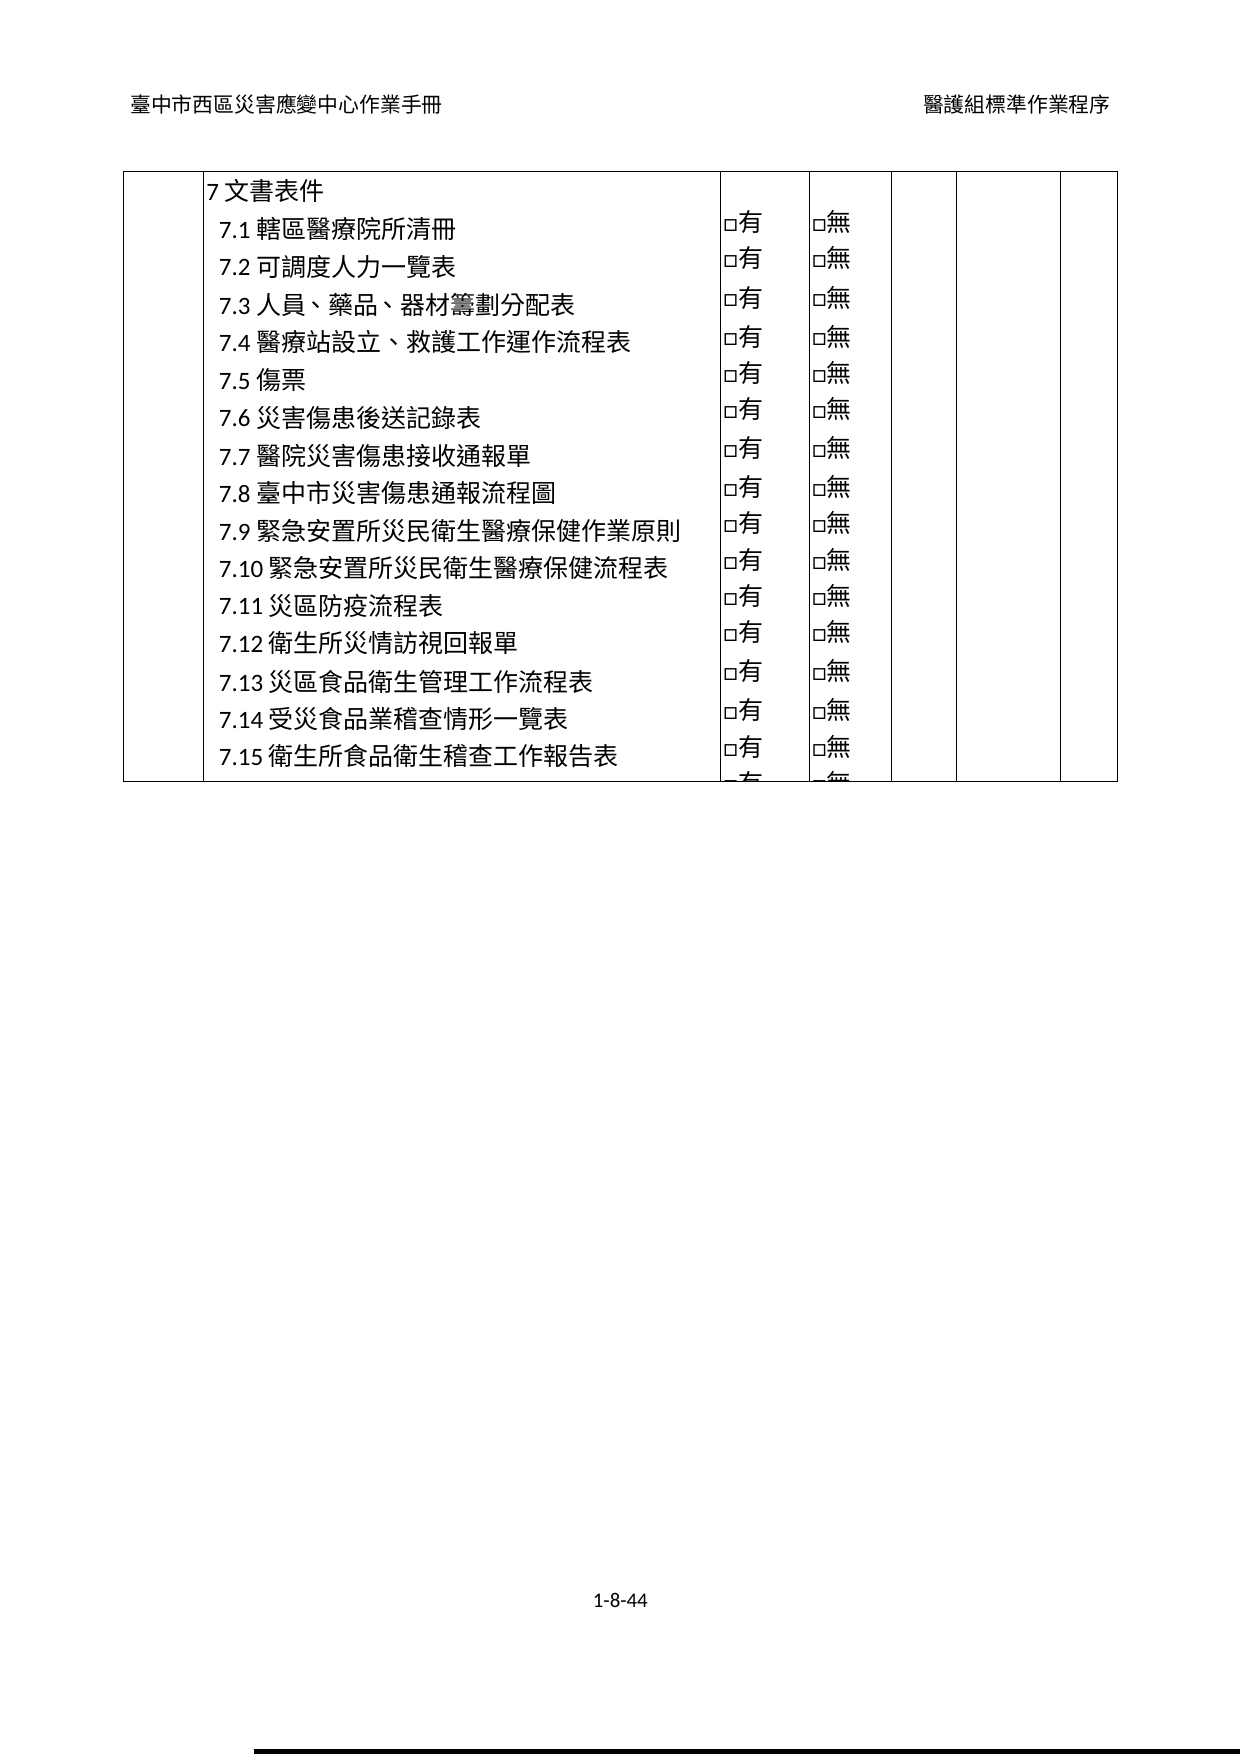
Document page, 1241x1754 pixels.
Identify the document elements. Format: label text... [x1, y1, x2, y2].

table_cell [892, 172, 956, 781]
table_cell [124, 172, 203, 781]
table_cell 7 文書表件 7.1 轄區醫療院所清冊 7.2 可調度人力一覽表 7.3 人員、藥品、器材籌劃分配表 7.4 醫療站設立、救護工作運作流程表 7.5 傷票 7.6 災害傷患後送記錄表 7.7 醫院災害傷患接收通報單 7.8 臺中市災害傷患通報流程圖 7.9 緊急安置所災民衛生醫療保健作業原則 7.10 緊急安置所災民衛生醫療保健流程表 7.11 災區防疫流程表 7.12 衛生所災情訪視回報單 7.13 災區食品衛生管理工作流程表 7.14 受災食品業稽查情形一覽表 7.15 衛生所食品衛生稽查工作報告表 7.16 大事紀要表 [204, 172, 720, 781]
table_cell □有 □有 □有 □有 □有 □有 □有 □有 □有 □有 □有 □有 □有 □有 □有 □有 □有 [721, 172, 809, 781]
table_cell [957, 172, 1060, 781]
table_cell [1061, 172, 1117, 781]
table_cell □無 □無 □無 □無 □無 □無 □無 □無 □無 □無 □無 □無 □無 □無 □無 □無 □無 [810, 172, 891, 781]
